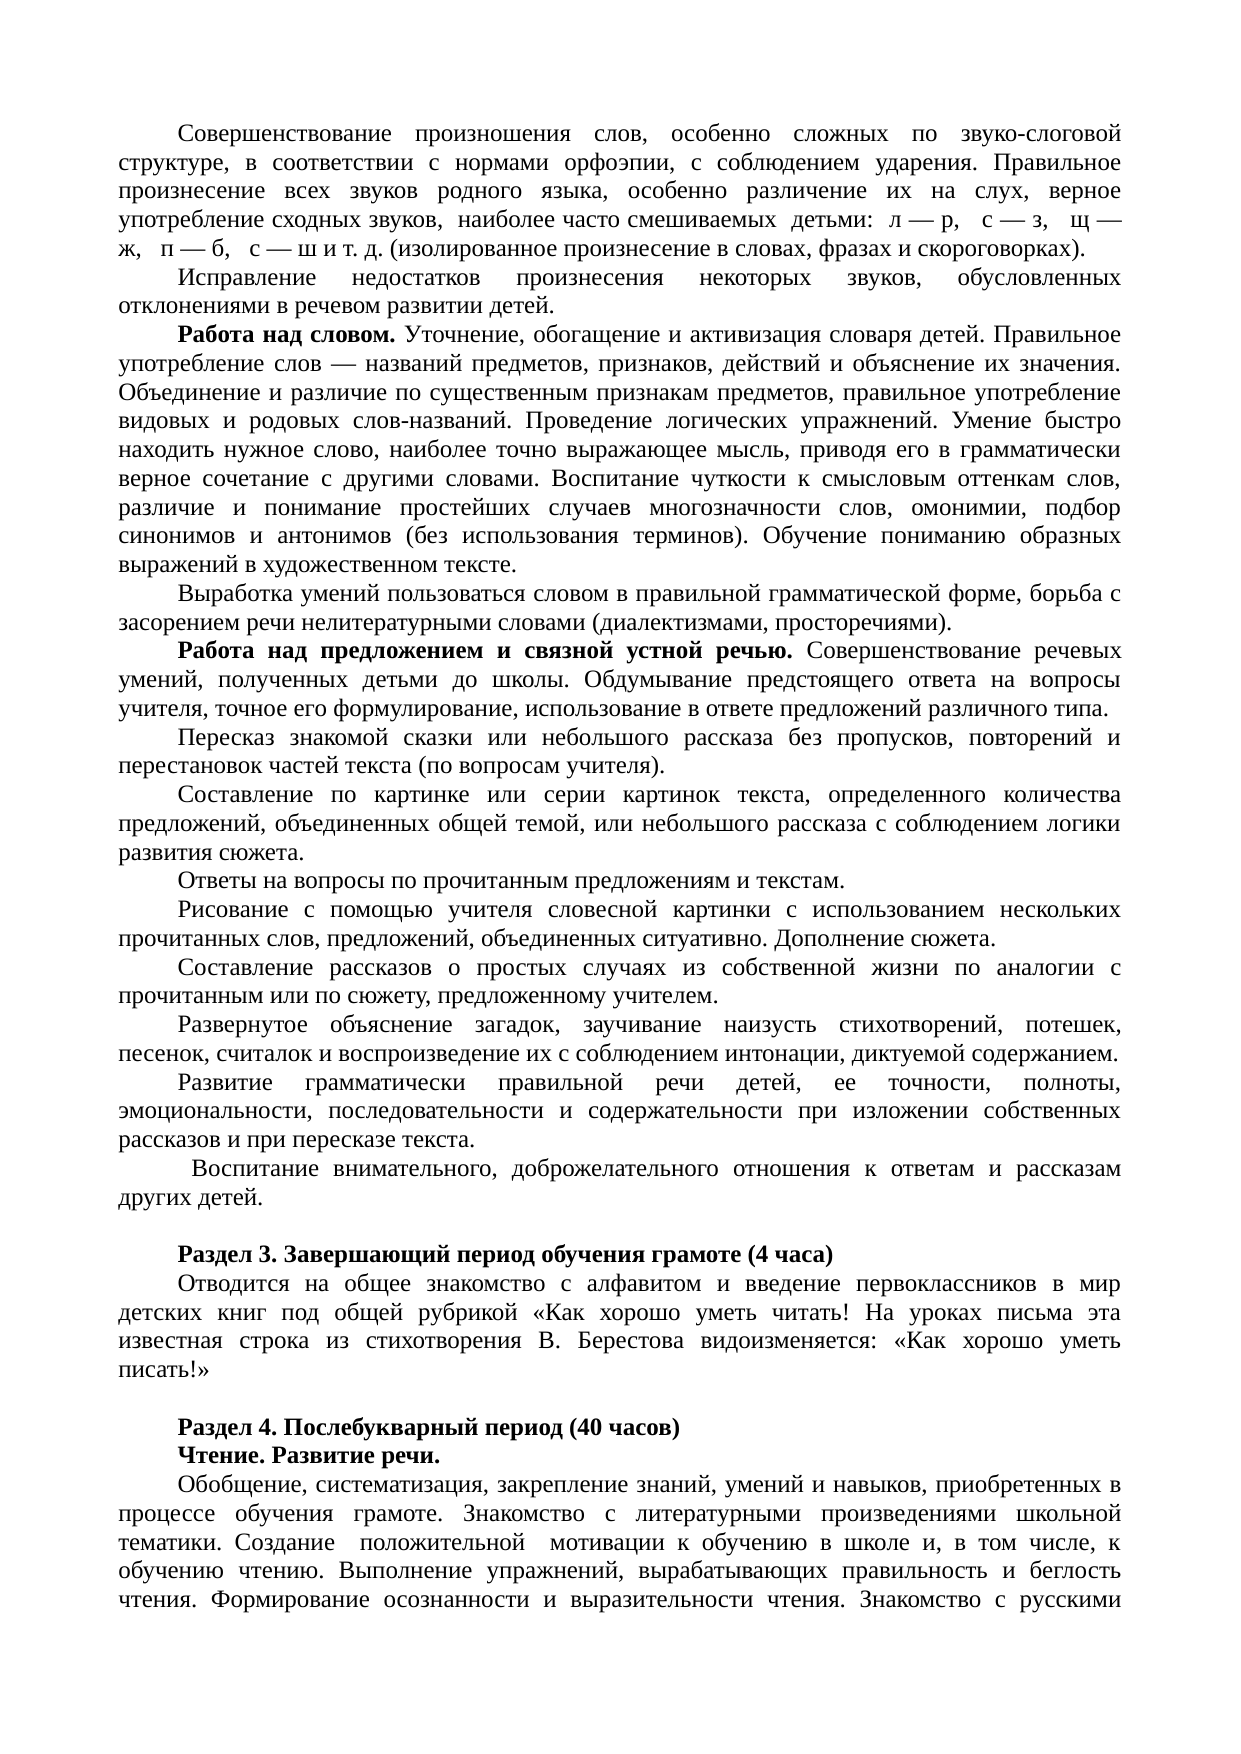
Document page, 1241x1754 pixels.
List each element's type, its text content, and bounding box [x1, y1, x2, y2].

text Составление рассказов о простых случаях из собственной жизни по аналогии с прочитанным или по сюжету, предложенному учителем. [118, 952, 1122, 1009]
text Чтение. Развитие речи. [118, 1441, 1122, 1469]
text Раздел 3. Завершающий период обучения грамоте (4 часа) [118, 1239, 1122, 1268]
text Ответы на вопросы по прочитанным предложениям и текстам. [118, 866, 1122, 894]
text Раздел 4. Послебукварный период (40 часов) [118, 1412, 1122, 1441]
text Совершенствование произношения слов, особенно сложных по звуко-слоговой структуре, в соответствии с нормами орфоэпии, с соблюдением ударения. Правильное произнесение всех звуков родного языка, особенно различение их на слух, верное употребление сходных звуков, наиболее часто смешиваемых детьми: л — р, с — з, щ — ж, п — б, с — ш и т. д. (изолированное произнесение в словах, фразах и скороговорках). [118, 118, 1122, 262]
text Воспитание внимательного, доброжелательного отношения к ответам и рассказам других детей. [118, 1153, 1122, 1211]
text Работа над предложением и связной устной речью. Совершенствование речевых умений, полученных детьми до школы. Обдумывание предстоящего ответа на вопросы учителя, точное его формулирование, использование в ответе предложений различного типа. [118, 636, 1122, 722]
text Рисование с помощью учителя словесной картинки с использованием нескольких прочитанных слов, предложений, объединенных ситуативно. Дополнение сюжета. [118, 894, 1122, 952]
text Пересказ знакомой сказки или небольшого рассказа без пропусков, повторений и перестановок частей текста (по вопросам учителя). [118, 722, 1122, 779]
text Развернутое объяснение загадок, заучивание наизусть стихотворений, потешек, песенок, считалок и воспроизведение их с соблюдением интонации, диктуемой содержанием. [118, 1009, 1122, 1067]
text Отводится на общее знакомство с алфавитом и введение первоклассников в мир детских книг под общей рубрикой «Как хорошо уметь читать! На уроках письма эта известная строка из стихотворения В. Берестова видоизменяется: «Как хорошо уметь писать!» [118, 1268, 1122, 1383]
text Составление по картинке или серии картинок текста, определенного количества предложений, объединенных общей темой, или небольшого рассказа с соблюдением логики развития сюжета. [118, 779, 1122, 866]
text Обобщение, систематизация, закрепление знаний, умений и навыков, приобретенных в процессе обучения грамоте. Знакомство с литературными произведениями школьной тематики. Создание положительной мотивации к обучению в школе и, в том числе, к обучению чтению. Выполнение упражнений, вырабатывающих правильность и беглость чтения. Формирование осознанности и выразительности чтения. Знакомство с русскими [118, 1469, 1122, 1613]
text Исправление недостатков произнесения некоторых звуков, обусловленных отклонениями в речевом развитии детей. [118, 262, 1122, 319]
text Работа над словом. Уточнение, обогащение и активизация словаря детей. Правильное употребление слов — названий предметов, признаков, действий и объяснение их значения. Объединение и различие по существенным признакам предметов, правильное употребление видовых и родовых слов-названий. Проведение логических упражнений. Умение быстро находить нужное слово, наиболее точно выражающее мысль, приводя его в грамматически верное сочетание с другими словами. Воспитание чуткости к смысловым оттенкам слов, различие и понимание простейших случаев многозначности слов, омонимии, подбор синонимов и антонимов (без использования терминов). Обучение пониманию образных выражений в художественном тексте. [118, 319, 1122, 578]
text Развитие грамматически правильной речи детей, ее точности, полноты, эмоциональности, последовательности и содержательности при изложении собственных рассказов и при пересказе текста. [118, 1067, 1122, 1153]
text Выработка умений пользоваться словом в правильной грамматической форме, борьба с засорением речи нелитературными словами (диалектизмами, просторечиями). [118, 578, 1122, 636]
